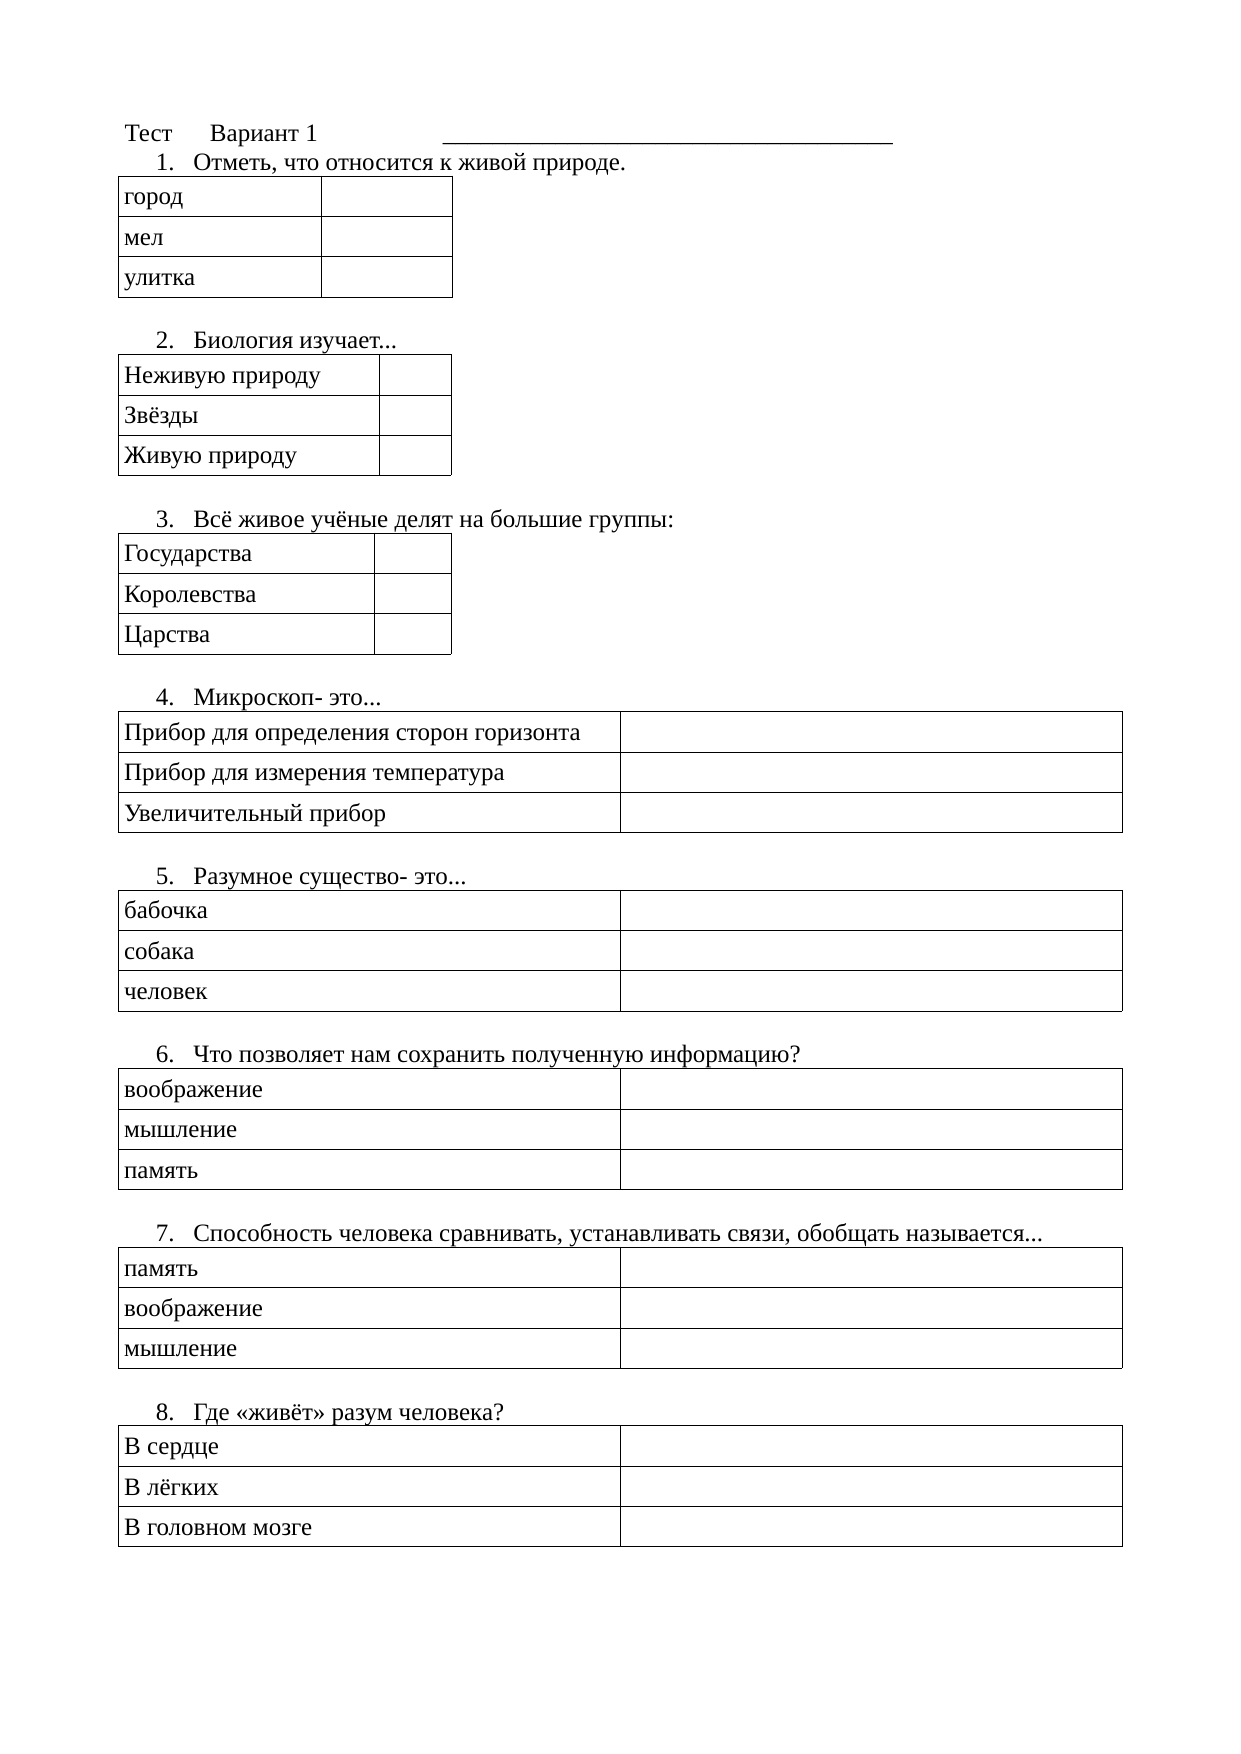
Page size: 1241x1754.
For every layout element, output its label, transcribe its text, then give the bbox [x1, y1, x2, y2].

table_header Государства [119, 534, 374, 573]
table_header [621, 1248, 1122, 1287]
table_cell [380, 396, 451, 435]
table_header Неживую природу [119, 355, 379, 394]
list Биология изучает... [156, 325, 1122, 354]
table_header воображение [119, 1069, 620, 1109]
table_cell воображение [119, 1288, 620, 1327]
table_header память [119, 1248, 620, 1287]
table_cell Звёзды [119, 396, 379, 435]
list Разумное существо- это... [156, 861, 1122, 890]
table_header [375, 534, 451, 573]
list Где «живёт» разум человека? [156, 1397, 1122, 1425]
list Что позволяет нам сохранить полученную информацию? [156, 1039, 1122, 1068]
table_cell [322, 217, 452, 256]
table_header [621, 891, 1122, 930]
table_cell В головном мозге [119, 1507, 620, 1546]
table_cell [621, 1288, 1122, 1327]
table_header В сердце [119, 1426, 620, 1466]
table_header [322, 177, 452, 216]
text Тест Вариант 1 ____________________________________ [118, 118, 1122, 147]
table_cell [621, 753, 1122, 792]
table_cell [621, 931, 1122, 970]
table_cell Увеличительный прибор [119, 793, 620, 832]
table_cell Прибор для измерения температура [119, 753, 620, 792]
table_cell [380, 436, 451, 475]
table_cell Царства [119, 614, 374, 654]
table_cell [621, 793, 1122, 832]
table_cell [375, 614, 451, 654]
table_cell В лёгких [119, 1467, 620, 1506]
table_header [380, 355, 451, 394]
table_cell мышление [119, 1110, 620, 1149]
list Отметь, что относится к живой природе. [156, 147, 1122, 176]
table_cell [621, 971, 1122, 1011]
table_header [621, 1426, 1122, 1466]
table_cell [322, 257, 452, 297]
table_cell собака [119, 931, 620, 970]
table_cell память [119, 1150, 620, 1189]
table_cell Королевства [119, 574, 374, 613]
list Всё живое учёные делят на большие группы: [156, 504, 1122, 533]
table_header [621, 712, 1122, 752]
table_cell [375, 574, 451, 613]
table_cell [621, 1467, 1122, 1506]
list Способность человека сравнивать, устанавливать связи, обобщать называется... [156, 1218, 1122, 1247]
list Микроскоп- это... [156, 682, 1122, 711]
table_header Прибор для определения сторон горизонта [119, 712, 620, 752]
table_cell [621, 1507, 1122, 1546]
table_header бабочка [119, 891, 620, 930]
table_cell мышление [119, 1329, 620, 1368]
table_cell человек [119, 971, 620, 1011]
table_header [621, 1069, 1122, 1109]
table_cell [621, 1329, 1122, 1368]
table_cell [621, 1110, 1122, 1149]
table_cell улитка [119, 257, 321, 297]
table_cell мел [119, 217, 321, 256]
table_header город [119, 177, 321, 216]
table_cell [621, 1150, 1122, 1189]
table_cell Живую природу [119, 436, 379, 475]
